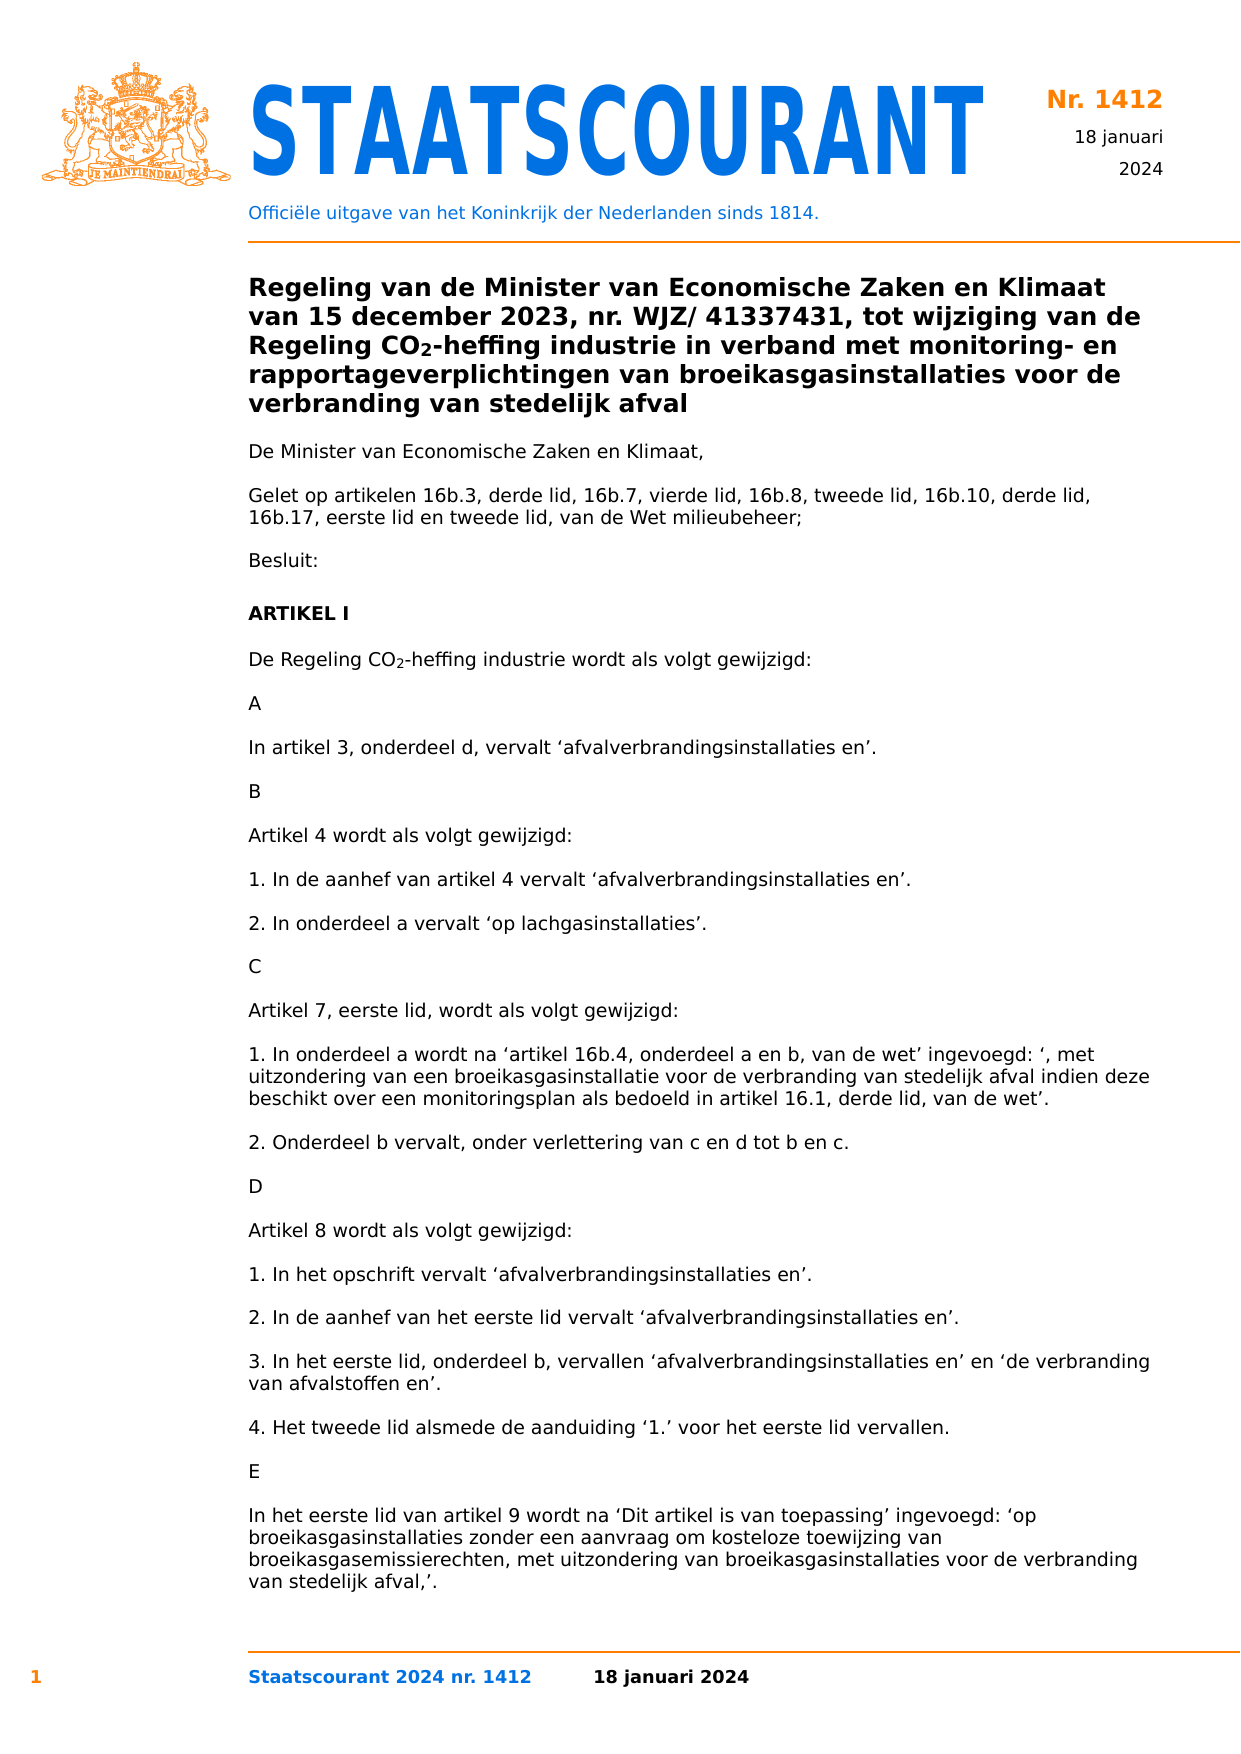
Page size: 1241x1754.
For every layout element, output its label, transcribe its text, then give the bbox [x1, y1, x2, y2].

text E [248, 1461, 1163, 1483]
text A [248, 693, 1163, 715]
text De Minister van Economische Zaken en Klimaat, [248, 441, 1163, 463]
subtitle Regeling van de Minister van Economische Zaken en Klimaat van 15 december 2023, nr. WJZ/ 41337431, tot wijziging van de Regeling CO2-heffing industrie in verband met monitoring- en rapportageverplichtingen van broeikasgasinstallaties voor de verbranding van stedelijk afval [248, 273, 1163, 419]
text Artikel 8 wordt als volgt gewijzigd: [248, 1219, 1163, 1242]
text Besluit: [248, 550, 1163, 572]
text Gelet op artikelen 16b.3, derde lid, 16b.7, vierde lid, 16b.8, tweede lid, 16b.10, derde lid, 16b.17, eerste lid en tweede lid, van de Wet milieubeheer; [248, 484, 1163, 528]
table_header Nr. 1412 [998, 62, 1240, 121]
table_cell Officiële uitgave van het Koninkrijk der Nederlanden sinds 1814. [248, 203, 1240, 241]
picture [41, 62, 231, 186]
subtitle ARTIKEL I [248, 602, 1163, 624]
text 1. In de aanhef van artikel 4 vervalt ‘afvalverbrandingsinstallaties en’. [248, 869, 1163, 891]
text 3. In het eerste lid, onderdeel b, vervallen ‘afvalverbrandingsinstallaties en’ en ‘de verbranding van afvalstoffen en’. [248, 1351, 1163, 1395]
text B [248, 781, 1163, 803]
table_header [25, 62, 248, 241]
text D [248, 1176, 1163, 1198]
text 4. Het tweede lid alsmede de aanduiding ‘1.’ voor het eerste lid vervallen. [248, 1417, 1163, 1439]
text C [248, 956, 1163, 978]
table_cell 18 januari [998, 121, 1240, 153]
text 1. In onderdeel a wordt na ‘artikel 16b.4, onderdeel a en b, van de wet’ ingevoegd: ‘, met uitzondering van een broeikasgasinstallatie voor de verbranding van stedelijk afval indien deze beschikt over een monitoringsplan als bedoeld in artikel 16.1, derde lid, van de wet’. [248, 1044, 1163, 1110]
text 2. In onderdeel a vervalt ‘op lachgasinstallaties’. [248, 912, 1163, 934]
table_cell 2024 [998, 153, 1240, 203]
text Artikel 4 wordt als volgt gewijzigd: [248, 825, 1163, 847]
text In artikel 3, onderdeel d, vervalt ‘afvalverbrandingsinstallaties en’. [248, 737, 1163, 759]
text In het eerste lid van artikel 9 wordt na ‘Dit artikel is van toepassing’ ingevoegd: ‘op broeikasgasinstallaties zonder een aanvraag om kosteloze toewijzing van broeikasgasemissierechten, met uitzondering van broeikasgasinstallaties voor de verbranding van stedelijk afval,’. [248, 1505, 1163, 1593]
table_header STAATSCOURANT [248, 62, 998, 203]
text De Regeling CO2-heffing industrie wordt als volgt gewijzigd: [248, 649, 1163, 671]
text 1. In het opschrift vervalt ‘afvalverbrandingsinstallaties en’. [248, 1263, 1163, 1285]
text Artikel 7, eerste lid, wordt als volgt gewijzigd: [248, 1000, 1163, 1022]
text 2. In de aanhef van het eerste lid vervalt ‘afvalverbrandingsinstallaties en’. [248, 1307, 1163, 1329]
text 2. Onderdeel b vervalt, onder verlettering van c en d tot b en c. [248, 1132, 1163, 1154]
